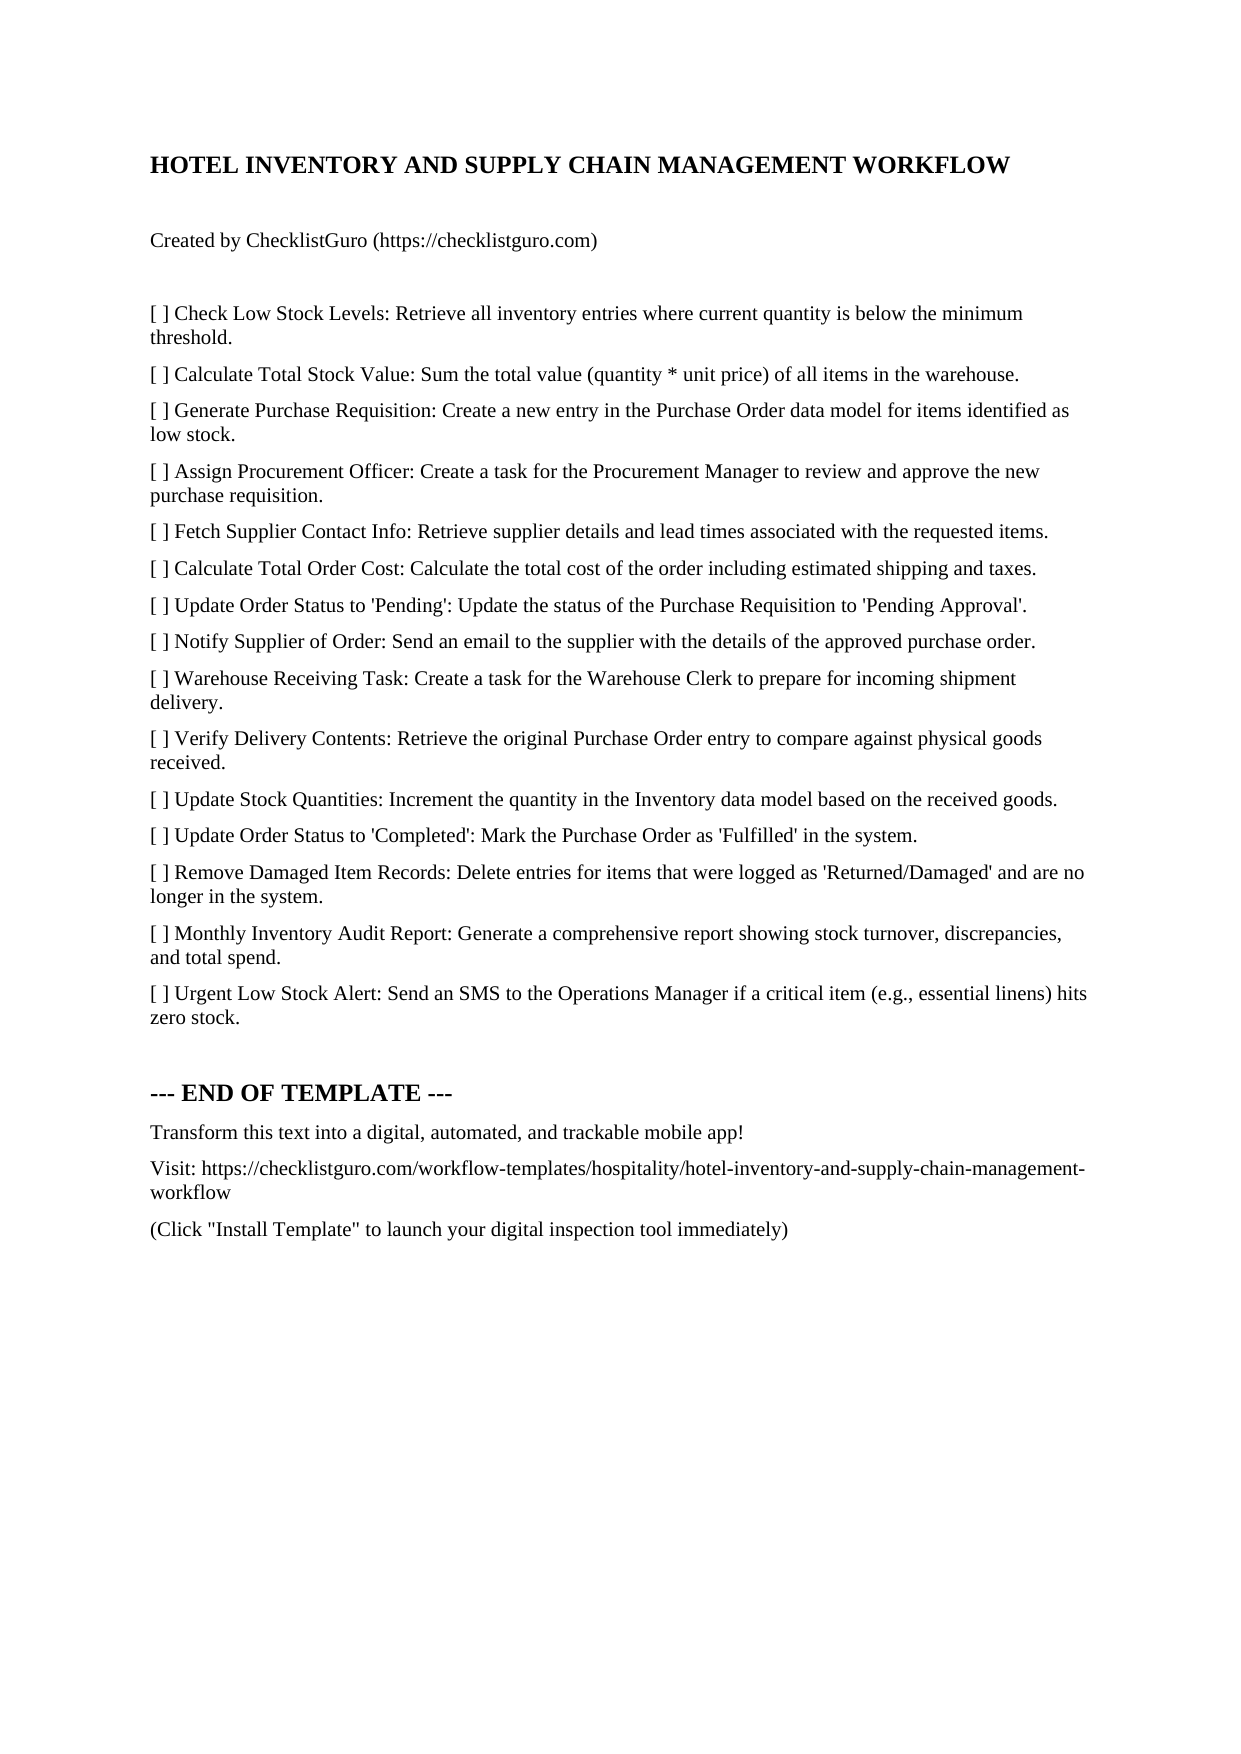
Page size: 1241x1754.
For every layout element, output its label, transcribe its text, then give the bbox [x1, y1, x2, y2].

text [ ] Update Order Status to 'Pending': Update the status of the Purchase Requisition to 'Pending Approval'. [150, 592, 1090, 617]
text Created by ChecklistGuro (https://checklistguro.com) [150, 228, 1090, 252]
text [ ] Update Order Status to 'Completed': Mark the Purchase Order as 'Fulfilled' in the system. [150, 823, 1090, 847]
text [ ] Update Stock Quantities: Increment the quantity in the Inventory data model based on the received goods. [150, 787, 1090, 811]
text [ ] Calculate Total Order Cost: Calculate the total cost of the order including estimated shipping and taxes. [150, 556, 1090, 580]
text --- END OF TEMPLATE --- [150, 1078, 1090, 1107]
text [ ] Generate Purchase Requisition: Create a new entry in the Purchase Order data model for items identified as low stock. [150, 398, 1090, 446]
text [ ] Verify Delivery Contents: Retrieve the original Purchase Order entry to compare against physical goods received. [150, 726, 1090, 774]
text [ ] Check Low Stock Levels: Retrieve all inventory entries where current quantity is below the minimum threshold. [150, 301, 1090, 349]
text [ ] Remove Damaged Item Records: Delete entries for items that were logged as 'Returned/Damaged' and are no longer in the system. [150, 860, 1090, 908]
text [ ] Notify Supplier of Order: Send an email to the supplier with the details of the approved purchase order. [150, 629, 1090, 653]
text [ ] Assign Procurement Officer: Create a task for the Procurement Manager to review and approve the new purchase requisition. [150, 459, 1090, 507]
text [ ] Calculate Total Stock Value: Sum the total value (quantity * unit price) of all items in the warehouse. [150, 362, 1090, 386]
text Visit: https://checklistguro.com/workflow-templates/hospitality/hotel-inventory-and-supply-chain-management-workflow [150, 1156, 1090, 1204]
text (Click "Install Template" to launch your digital inspection tool immediately) [150, 1217, 1090, 1241]
text [ ] Warehouse Receiving Task: Create a task for the Warehouse Clerk to prepare for incoming shipment delivery. [150, 666, 1090, 714]
text [ ] Fetch Supplier Contact Info: Retrieve supplier details and lead times associated with the requested items. [150, 519, 1090, 543]
text Transform this text into a digital, automated, and trackable mobile app! [150, 1120, 1090, 1144]
text [ ] Urgent Low Stock Alert: Send an SMS to the Operations Manager if a critical item (e.g., essential linens) hits zero stock. [150, 981, 1090, 1029]
text [ ] Monthly Inventory Audit Report: Generate a comprehensive report showing stock turnover, discrepancies, and total spend. [150, 921, 1090, 969]
text HOTEL INVENTORY AND SUPPLY CHAIN MANAGEMENT WORKFLOW [150, 150, 1090, 179]
